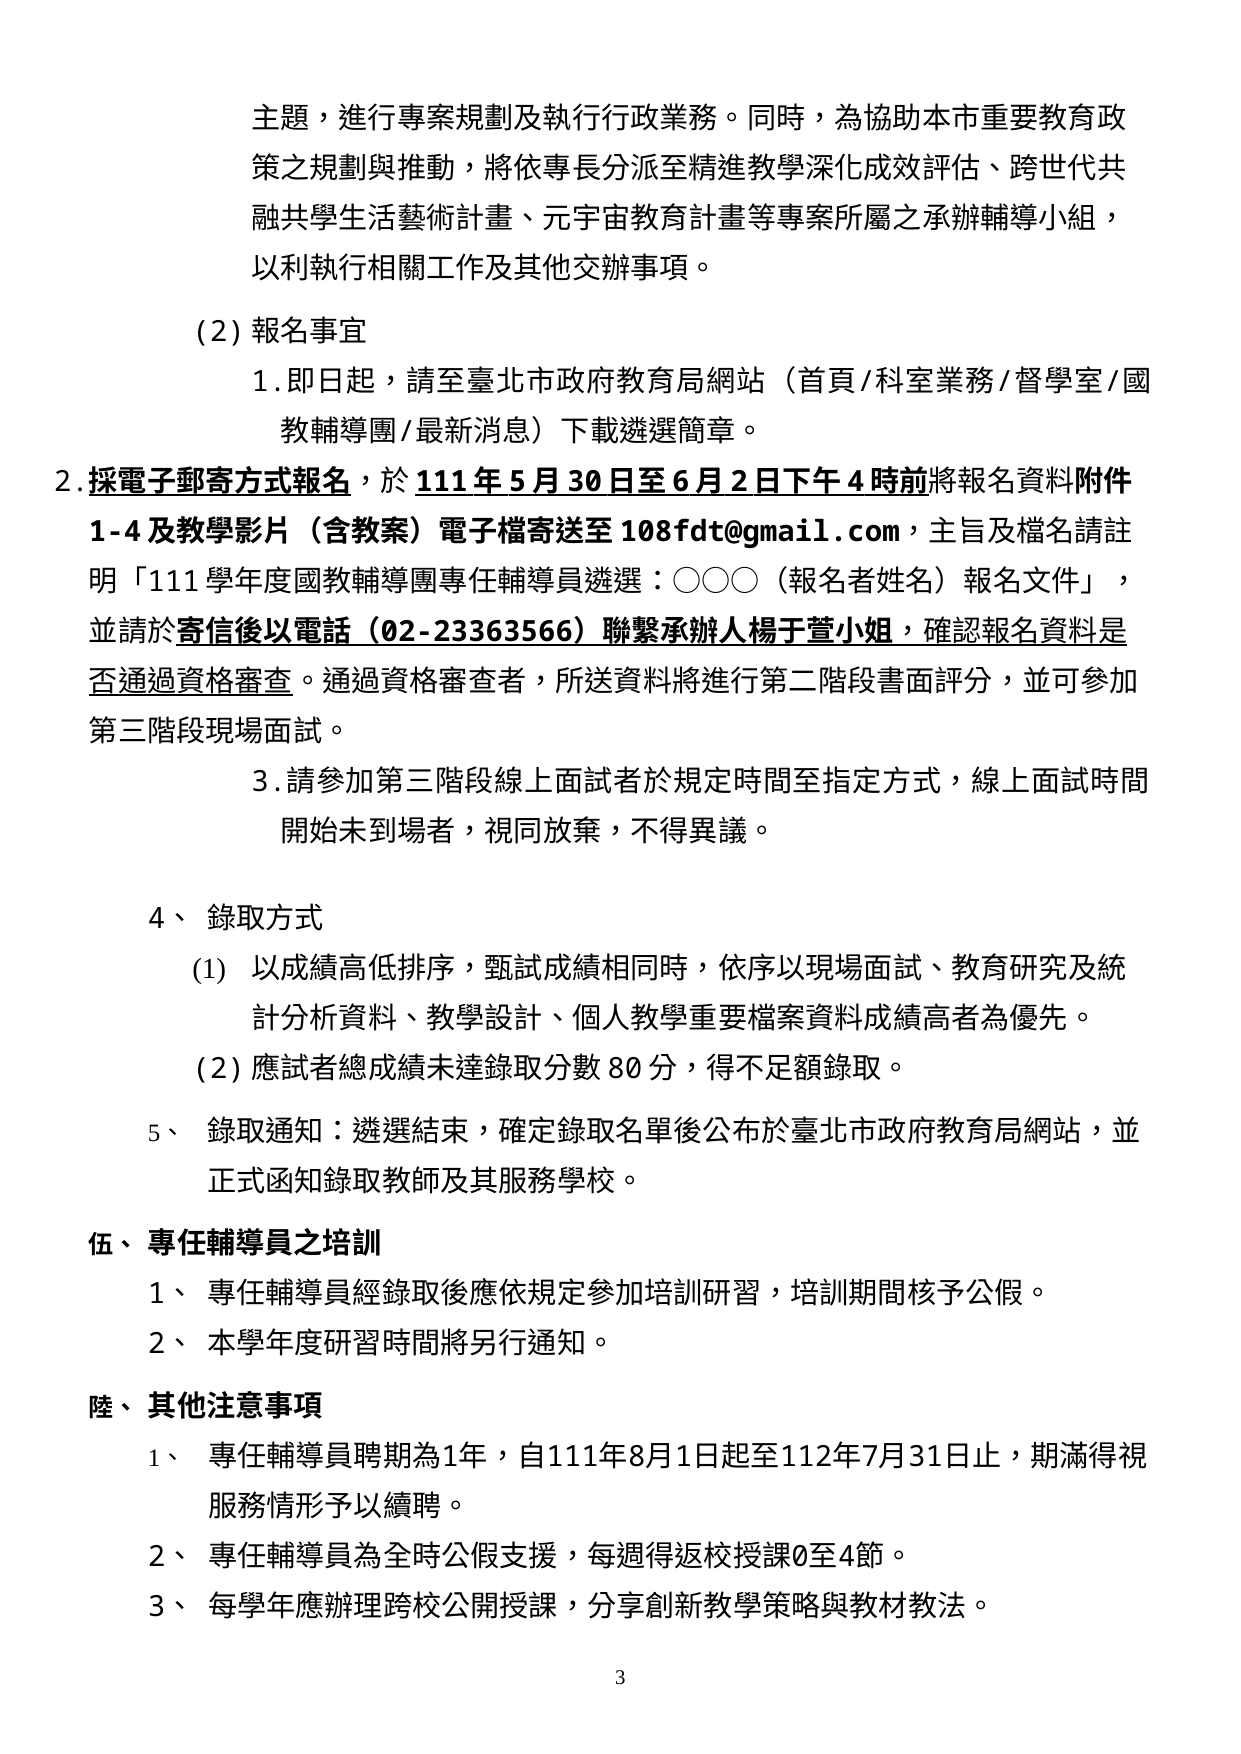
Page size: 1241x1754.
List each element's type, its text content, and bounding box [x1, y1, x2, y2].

list 專任輔導員經錄取後應依規定參加培訓研習，培訓期間核予公假。 [148, 1264, 1152, 1314]
list 請參加第三階段線上面試者於規定時間至指定方式，線上面試時間開始未到場者，視同放棄，不得異議。 [251, 751, 1152, 851]
list 錄取方式 [148, 889, 1152, 939]
list 應試者總成績未達錄取分數80分，得不足額錄取。 [192, 1039, 1152, 1089]
list 專任輔導員之培訓 [89, 1214, 1152, 1264]
list 本學年度研習時間將另行通知。 [148, 1314, 1152, 1364]
list 主題，進行專案規劃及執行行政業務。同時，為協助本市重要教育政策之規劃與推動，將依專長分派至精進教學深化成效評估、跨世代共融共學生活藝術計畫、元宇宙教育計畫等專案所屬之承辦輔導小組，以利執行相關工作及其他交辦事項。 [192, 89, 1152, 289]
list 報名事宜 [192, 301, 1152, 351]
list 每學年應辦理跨校公開授課，分享創新教學策略與教材教法。 [148, 1576, 1152, 1626]
list 專任輔導員聘期為1年，自111年8月1日起至112年7月31日止，期滿得視服務情形予以續聘。 [148, 1426, 1152, 1526]
list 錄取通知：遴選結束，確定錄取名單後公布於臺北市政府教育局網站，並正式函知錄取教師及其服務學校。 [148, 1101, 1152, 1201]
list 即日起，請至臺北市政府教育局網站（首頁/科室業務/督學室/國教輔導團/最新消息）下載遴選簡章。 [251, 351, 1152, 451]
list 其他注意事項 [89, 1376, 1152, 1426]
list 專任輔導員為全時公假支援，每週得返校授課0至4節。 [148, 1526, 1152, 1576]
list 採電子郵寄方式報名，於111年5月30日至6月2日下午4時前將報名資料附件1-4及教學影片（含教案）電子檔寄送至108fdt@gmail.com，主旨及檔名請註明「111學年度國教輔導團專任輔導員遴選：○○○（報名者姓名）報名文件」，並請於寄信後以電話（02-23363566）聯繫承辦人楊于萱小姐，確認報名資料是否通過資格審查。通過資格審查者，所送資料將進行第二階段書面評分，並可參加第三階段現場面試。 [53, 451, 1152, 751]
list 以成績高低排序，甄試成績相同時，依序以現場面試、教育研究及統計分析資料、教學設計、個人教學重要檔案資料成績高者為優先。 [192, 939, 1152, 1039]
